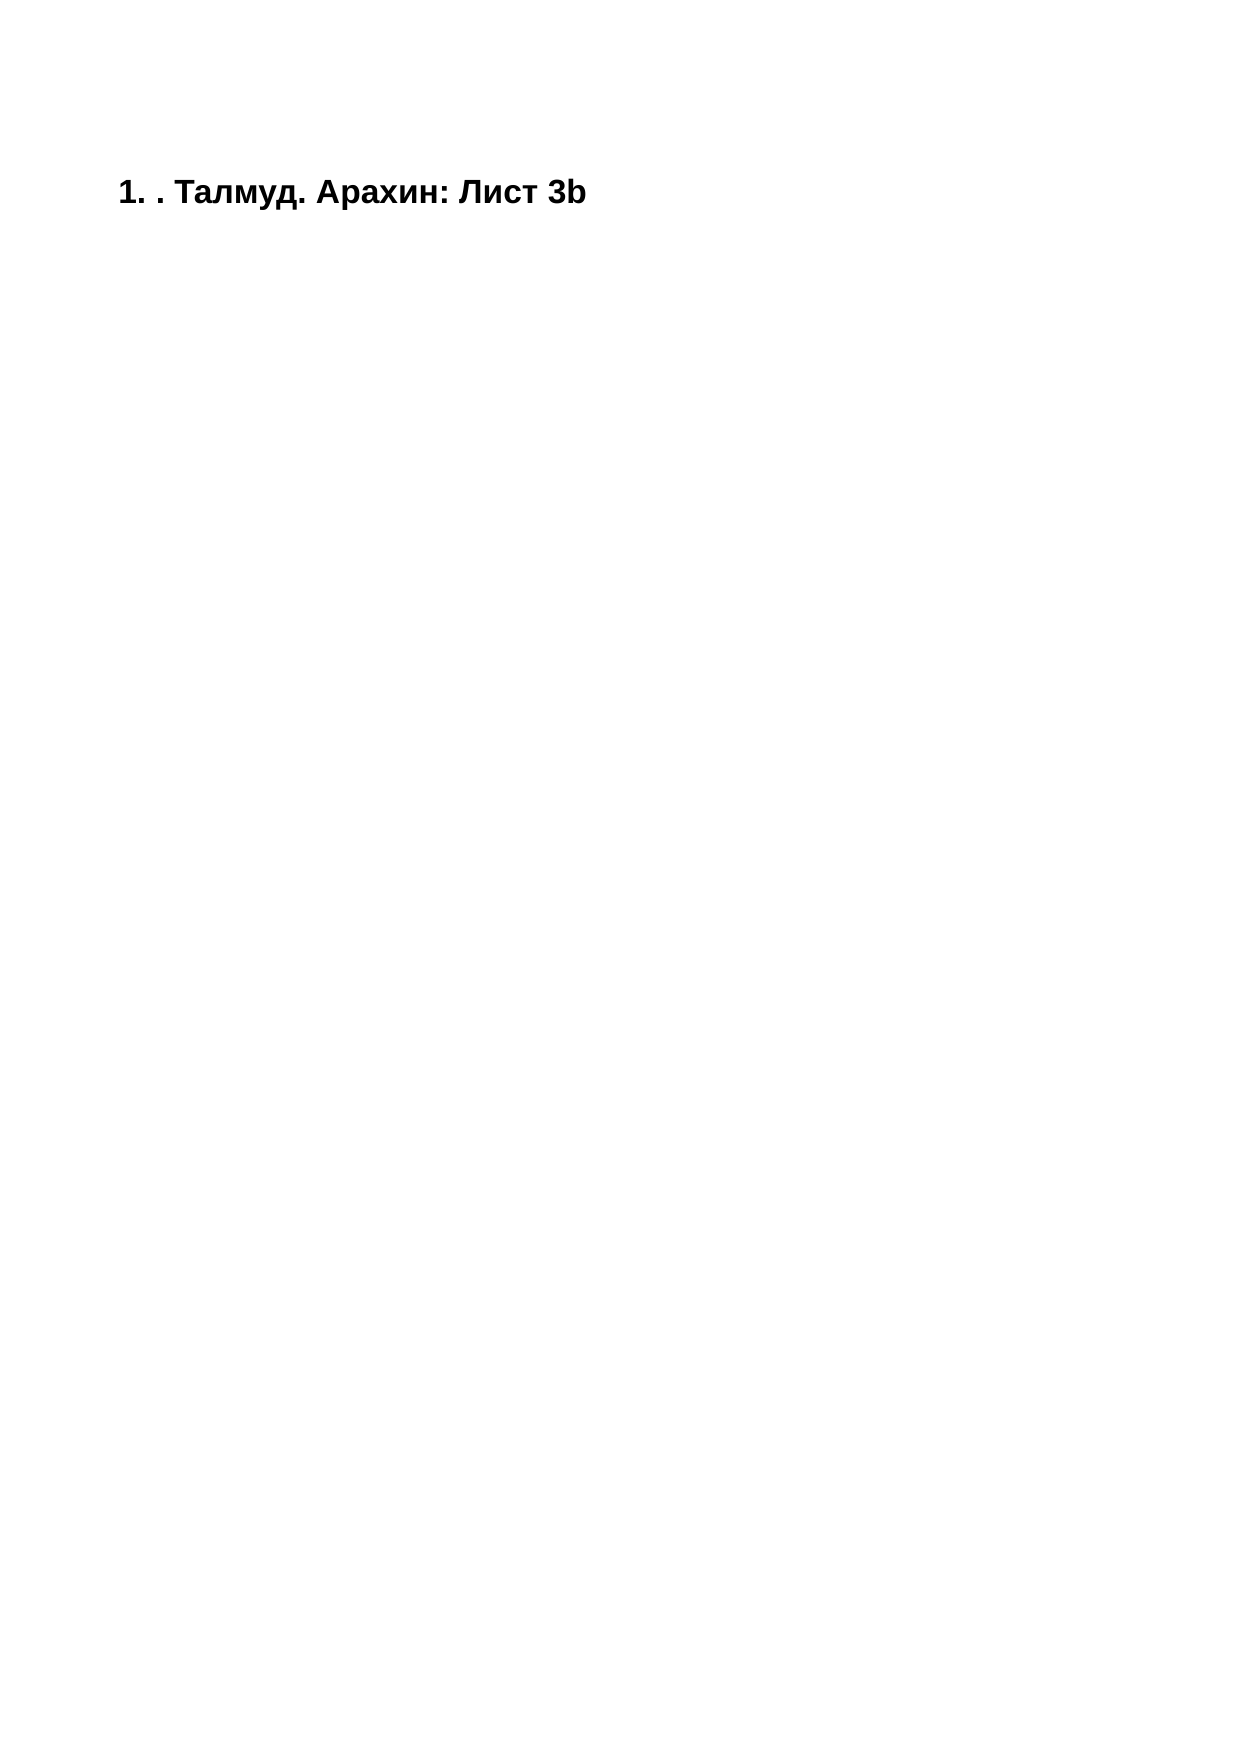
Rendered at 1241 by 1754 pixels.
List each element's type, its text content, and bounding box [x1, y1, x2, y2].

subtitle . Талмуд. Арахин: Лист 3b [118, 147, 1122, 176]
